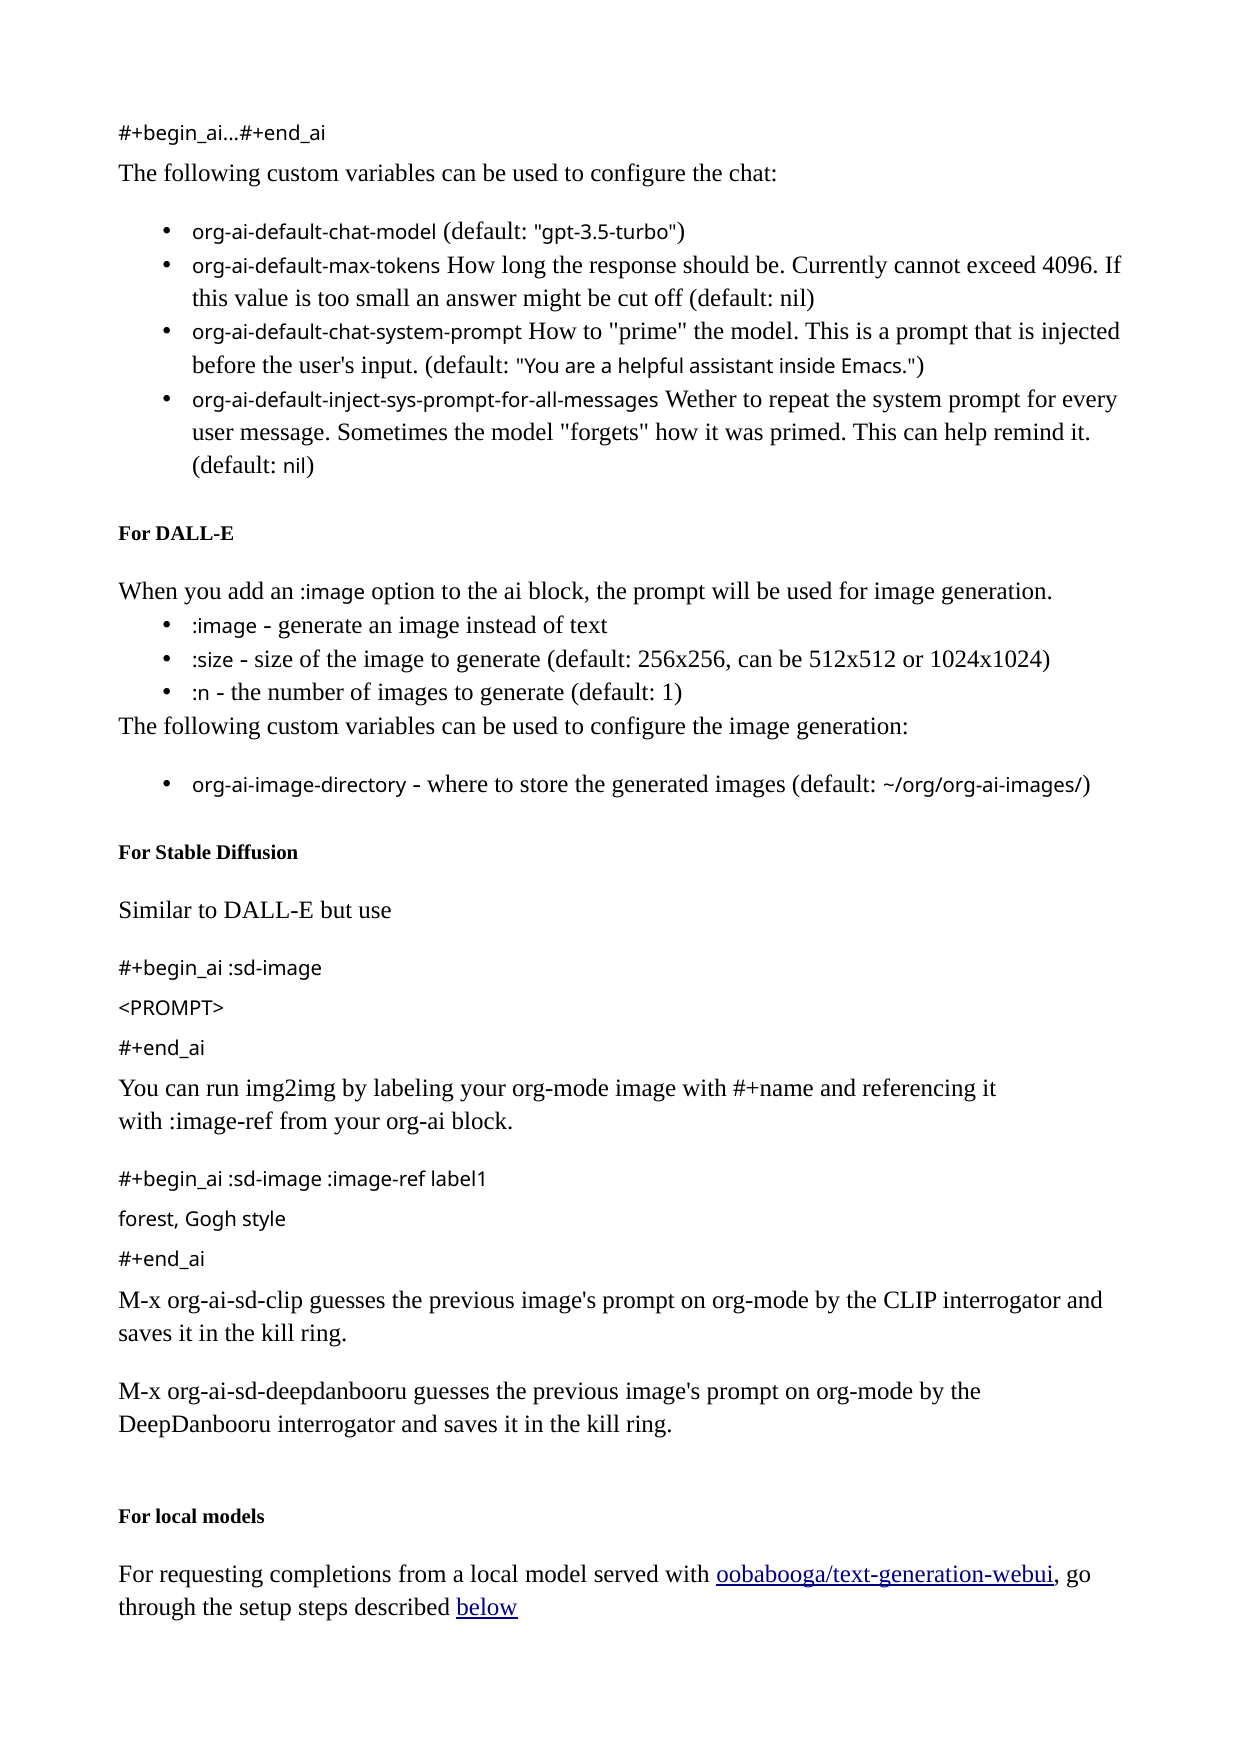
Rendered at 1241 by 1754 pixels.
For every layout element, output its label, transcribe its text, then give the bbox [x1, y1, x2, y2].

list org-ai-default-inject-sys-prompt-for-all-messages Wether to repeat the system prompt for every user message. Sometimes the model "forgets" how it was primed. This can help remind it. (default: nil) [162, 384, 1122, 479]
list org-ai-default-max-tokens How long the response should be. Currently cannot exceed 4096. If this value is too small an answer might be cut off (default: nil) [162, 250, 1122, 312]
text When you add an :image option to the ai block, the prompt will be used for image generation. [118, 576, 1122, 606]
text The following custom variables can be used to configure the chat: [118, 158, 1122, 187]
text #+end_ai [118, 1033, 1122, 1061]
text M-x org-ai-sd-deepdanbooru guesses the previous image's prompt on org-mode by the DeepDanbooru interrogator and saves it in the kill ring. [118, 1376, 1122, 1438]
text M-x org-ai-sd-clip guesses the previous image's prompt on org-mode by the CLIP interrogator and saves it in the kill ring. [118, 1285, 1122, 1347]
text <PROMPT> [118, 993, 1122, 1021]
list org-ai-default-chat-system-prompt How to "prime" the model. This is a prompt that is injected before the user's input. (default: "You are a helpful assistant inside Emacs.") [162, 316, 1122, 379]
text #+begin_ai...#+end_ai [118, 118, 1122, 146]
text The following custom variables can be used to configure the image generation: [118, 711, 1122, 740]
text For requesting completions from a local model served with oobabooga/text-generation-webui, go through the setup steps described below [118, 1559, 1122, 1621]
subtitle For Stable Diffusion [118, 840, 1122, 864]
list :image - generate an image instead of text [162, 610, 1122, 639]
subtitle For local models [118, 1504, 1122, 1528]
text You can run img2img by labeling your org-mode image with #+name and referencing it with :image-ref from your org-ai block. [118, 1073, 1122, 1135]
text #+begin_ai :sd-image :image-ref label1 [118, 1164, 1122, 1192]
text #+begin_ai :sd-image [118, 953, 1122, 981]
list :n - the number of images to generate (default: 1) [162, 677, 1122, 707]
subtitle For DALL-E [118, 521, 1122, 545]
list :size - size of the image to generate (default: 256x256, can be 512x512 or 1024x1024) [162, 644, 1122, 673]
list org-ai-default-chat-model (default: "gpt-3.5-turbo") [162, 216, 1122, 246]
text Similar to DALL-E but use [118, 895, 1122, 924]
text forest, Gogh style [118, 1204, 1122, 1232]
list org-ai-image-directory - where to store the generated images (default: ~/org/org-ai-images/) [162, 769, 1122, 798]
text #+end_ai [118, 1245, 1122, 1272]
